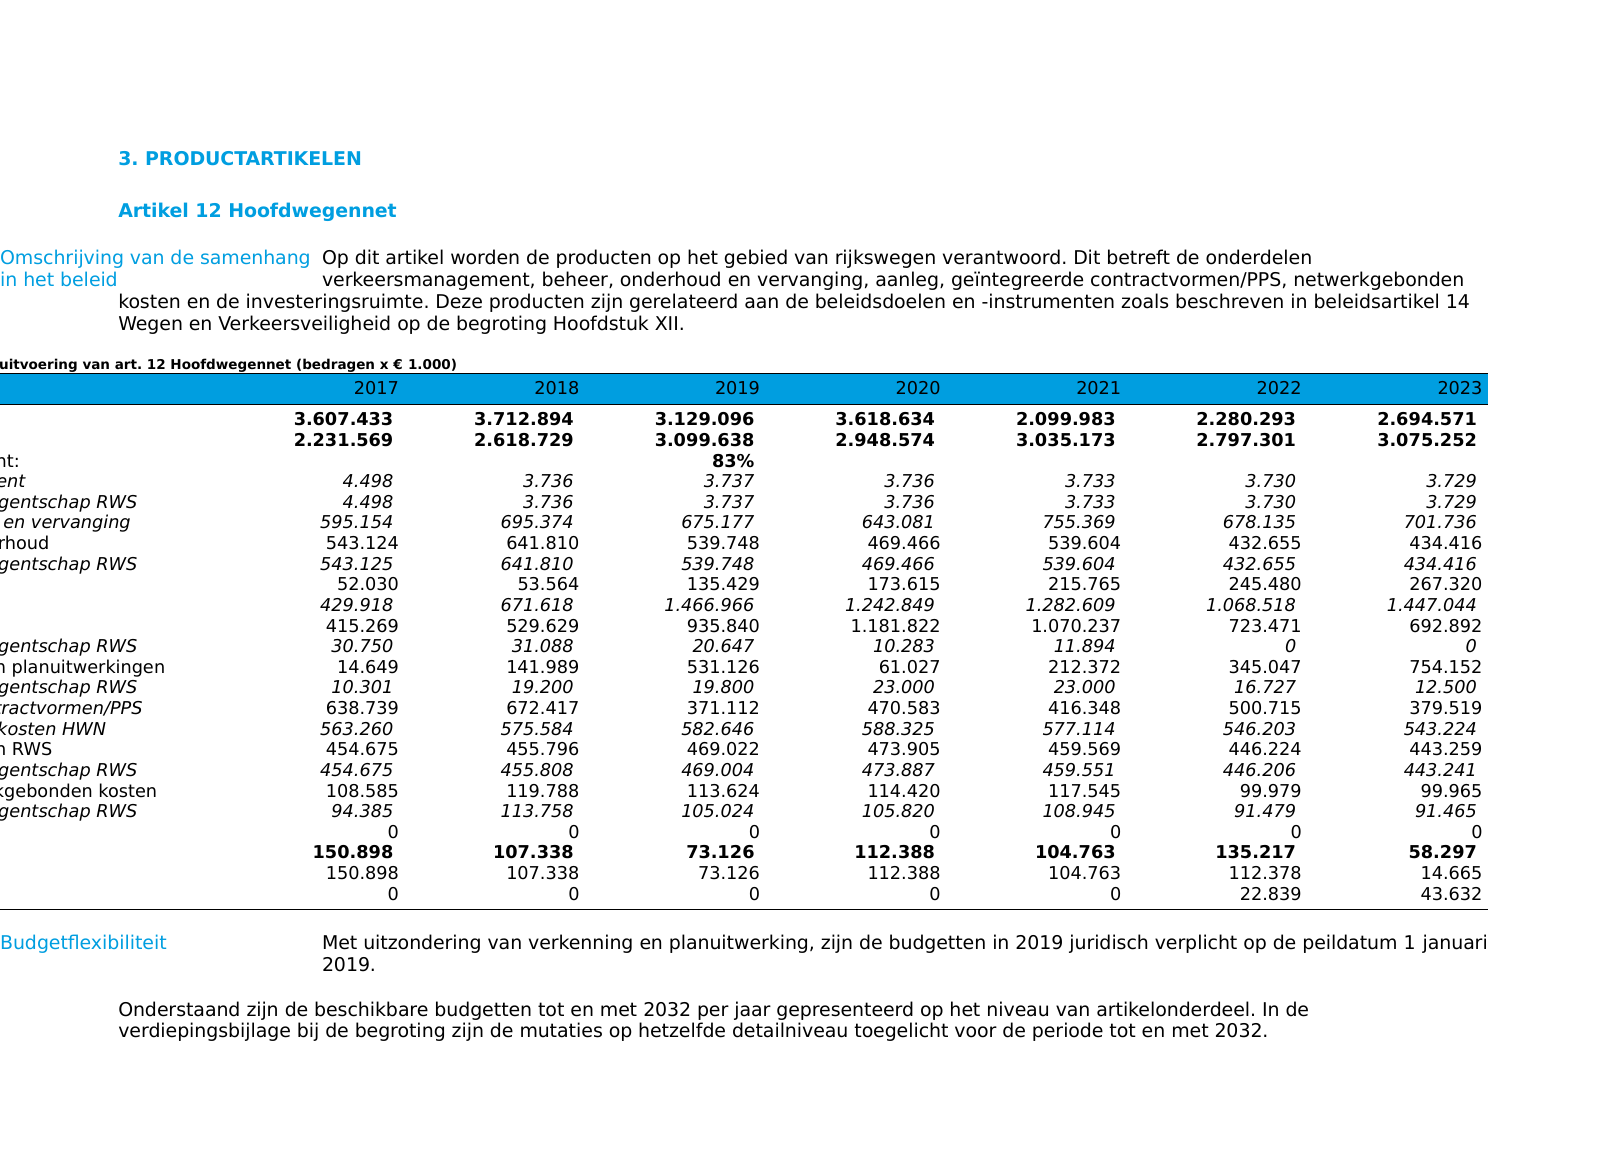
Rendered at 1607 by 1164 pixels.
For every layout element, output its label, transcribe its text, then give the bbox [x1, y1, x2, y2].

table_cell 469.004 [585, 760, 766, 781]
table_cell 3.729 [1308, 492, 1488, 512]
table_cell 3.712.894 [405, 405, 585, 430]
table_cell 30.750 [224, 636, 404, 657]
table_cell 11.894 [946, 636, 1127, 657]
table_cell 563.260 [224, 719, 404, 739]
table_cell 529.629 [405, 616, 585, 636]
table_cell [1308, 451, 1488, 471]
table_cell 0 [585, 822, 766, 842]
table_cell 12.01 Verkeersmanagement [0, 471, 224, 492]
table_cell 43.632 [1308, 884, 1488, 909]
table_cell 91.479 [1127, 801, 1307, 822]
table_cell 2.618.729 [405, 430, 585, 451]
table_cell [0, 374, 224, 404]
table_cell 3.733 [946, 492, 1127, 512]
table_cell 345.047 [1127, 657, 1307, 677]
table_cell 12.07 Investeringsruimte [0, 822, 224, 842]
table_cell 91.465 [1308, 801, 1488, 822]
table_cell 539.748 [585, 554, 766, 574]
table_cell 12.03.01 Realisatie [0, 616, 224, 636]
table_cell Uitgaven [0, 430, 224, 451]
table_cell 73.126 [585, 863, 766, 884]
table_cell 695.374 [405, 513, 585, 533]
table_cell 112.388 [766, 863, 946, 884]
table_cell 641.810 [405, 554, 585, 574]
table_cell 104.763 [946, 863, 1127, 884]
table_cell 4.498 [224, 471, 404, 492]
table_cell 99.979 [1127, 781, 1307, 801]
table_cell 543.224 [1308, 719, 1488, 739]
table_cell 469.466 [766, 554, 946, 574]
table_cell 443.259 [1308, 739, 1488, 760]
table_cell [1127, 451, 1307, 471]
table_cell 2019 [585, 374, 766, 404]
table_cell 135.429 [585, 574, 766, 595]
table_cell 2017 [224, 374, 404, 404]
table_cell 473.905 [766, 739, 946, 760]
table_cell 10.301 [224, 678, 404, 698]
table_cell 1.282.609 [946, 595, 1127, 616]
table_cell 454.675 [224, 739, 404, 760]
table_cell – Waarvan bijdrage aan agentschap RWS [0, 492, 224, 512]
table_cell 23.000 [766, 678, 946, 698]
table_cell – Waarvan bijdrage aan agentschap RWS [0, 801, 224, 822]
table_cell 3.730 [1127, 492, 1307, 512]
table_cell 455.796 [405, 739, 585, 760]
table_cell 723.471 [1127, 616, 1307, 636]
table_cell 2.231.569 [224, 430, 404, 451]
table_cell 1.466.966 [585, 595, 766, 616]
table_cell 588.325 [766, 719, 946, 739]
table_cell 754.152 [1308, 657, 1488, 677]
table_cell 12.02.04 Vervanging [0, 574, 224, 595]
table_cell – Waarvan bijdrage aan agentschap RWS [0, 554, 224, 574]
table_cell 141.989 [405, 657, 585, 677]
table_cell 0 [946, 884, 1127, 909]
table_cell 638.739 [224, 698, 404, 719]
table_cell 99.965 [1308, 781, 1488, 801]
table_cell 12.06.02 Overige netwerkgebonden kosten [0, 781, 224, 801]
table_cell 454.675 [224, 760, 404, 781]
table_cell 543.124 [224, 533, 404, 554]
table_cell 692.892 [1308, 616, 1488, 636]
table_cell 0 [405, 884, 585, 909]
table_cell 0 [1127, 822, 1307, 842]
table_cell 0 [946, 822, 1127, 842]
table_cell 675.177 [585, 513, 766, 533]
table_cell 14.649 [224, 657, 404, 677]
table_cell 473.887 [766, 760, 946, 781]
table_cell 58.297 [1308, 843, 1488, 863]
table_cell 539.604 [946, 533, 1127, 554]
table_cell 546.203 [1127, 719, 1307, 739]
table_cell 3.736 [766, 471, 946, 492]
table_cell 12.02.01 Beheer en onderhoud [0, 533, 224, 554]
table_cell 107.338 [405, 843, 585, 863]
table_cell 12.09 Ontvangsten [0, 843, 224, 863]
table_cell 1.181.822 [766, 616, 946, 636]
table_cell 23.000 [946, 678, 1127, 698]
table_cell 371.112 [585, 698, 766, 719]
table_cell 4.498 [224, 492, 404, 512]
table_cell 3.736 [405, 471, 585, 492]
text Budgetflexibiliteit [0, 932, 322, 954]
table_cell [766, 451, 946, 471]
table_cell Verplichtingen [0, 405, 224, 430]
table_cell 459.551 [946, 760, 1127, 781]
text Onderstaand zijn de beschikbare budgetten tot en met 2032 per jaar gepresenteerd op het niveau van artikelonderdeel. In de verdiepingsbijlage bij de begroting zijn de mutaties op hetzelfde detailniveau toegelicht voor de periode tot en met 2032. [118, 998, 1488, 1042]
table_cell [224, 451, 404, 471]
table_cell 2.797.301 [1127, 430, 1307, 451]
table_cell 575.584 [405, 719, 585, 739]
table_cell 104.763 [946, 843, 1127, 863]
table_cell 12.09.01 Ontvangsten [0, 863, 224, 884]
table_cell 582.646 [585, 719, 766, 739]
table_cell 429.918 [224, 595, 404, 616]
table_cell 1.070.237 [946, 616, 1127, 636]
table_cell 73.126 [585, 843, 766, 863]
table_cell 83% [585, 451, 766, 471]
table_cell 2.280.293 [1127, 405, 1307, 430]
table_cell 19.800 [585, 678, 766, 698]
table_cell 2018 [405, 374, 585, 404]
table_cell 595.154 [224, 513, 404, 533]
table_cell 0 [766, 822, 946, 842]
table_cell 3.736 [405, 492, 585, 512]
subtitle 3. PRODUCTARTIKELEN [118, 148, 1488, 170]
table_cell 415.269 [224, 616, 404, 636]
table_cell 0 [224, 884, 404, 909]
table_cell 641.810 [405, 533, 585, 554]
table_cell 3.099.638 [585, 430, 766, 451]
table_cell 455.808 [405, 760, 585, 781]
table_cell 267.320 [1308, 574, 1488, 595]
table_cell 3.729 [1308, 471, 1488, 492]
table_cell 2.948.574 [766, 430, 946, 451]
table_cell 432.655 [1127, 554, 1307, 574]
table_cell 443.241 [1308, 760, 1488, 781]
table_cell 2020 [766, 374, 946, 404]
table_cell 446.206 [1127, 760, 1307, 781]
table_cell 53.564 [405, 574, 585, 595]
table_cell 112.378 [1127, 863, 1307, 884]
table_cell 0 [1308, 636, 1488, 657]
table_cell 61.027 [766, 657, 946, 677]
table_cell 119.788 [405, 781, 585, 801]
table_cell 0 [766, 884, 946, 909]
table_cell 19.200 [405, 678, 585, 698]
table_cell 22.839 [1127, 884, 1307, 909]
table_cell 446.224 [1127, 739, 1307, 760]
table_cell 12.02 Beheer, onderhoud en vervanging [0, 513, 224, 533]
table_cell – Waarvan bijdrage aan agentschap RWS [0, 760, 224, 781]
table_cell 2021 [946, 374, 1127, 404]
table_cell 31.088 [405, 636, 585, 657]
table_cell 112.388 [766, 843, 946, 863]
table_cell 755.369 [946, 513, 1127, 533]
table_cell 0 [585, 884, 766, 909]
table_cell 643.081 [766, 513, 946, 533]
table_cell 12.06 Netwerkgebonden kosten HWN [0, 719, 224, 739]
table_cell 432.655 [1127, 533, 1307, 554]
table_cell 2023 [1308, 374, 1488, 404]
table_cell 3.075.252 [1308, 430, 1488, 451]
table_header Budgettaire gevolgen van de uitvoering van art. 12 Hoofdwegennet (bedragen x € 1.000) [0, 357, 1488, 373]
table_cell 539.748 [585, 533, 766, 554]
table_cell 150.898 [224, 843, 404, 863]
table_cell 3.737 [585, 471, 766, 492]
table_cell 459.569 [946, 739, 1127, 760]
table_cell 14.665 [1308, 863, 1488, 884]
table_cell 469.466 [766, 533, 946, 554]
table_cell 12.06.01 Apparaatskosten RWS [0, 739, 224, 760]
table_cell 3.736 [766, 492, 946, 512]
table_cell 1.242.849 [766, 595, 946, 616]
table_cell 1.068.518 [1127, 595, 1307, 616]
table_cell 539.604 [946, 554, 1127, 574]
table_cell – Waarvan bijdrage aan agentschap RWS [0, 636, 224, 657]
table_cell 543.125 [224, 554, 404, 574]
table_cell 2.694.571 [1308, 405, 1488, 430]
table_cell 3.733 [946, 471, 1127, 492]
table_cell 671.618 [405, 595, 585, 616]
table_cell 12.500 [1308, 678, 1488, 698]
table_cell 245.480 [1127, 574, 1307, 595]
table_cell 0 [1308, 822, 1488, 842]
table_cell 2022 [1127, 374, 1307, 404]
table_cell 3.730 [1127, 471, 1307, 492]
table_cell 1.447.044 [1308, 595, 1488, 616]
table_cell 416.348 [946, 698, 1127, 719]
table_cell 10.283 [766, 636, 946, 657]
table_cell 108.945 [946, 801, 1127, 822]
table_cell 12.03.02 Verkenningen en planuitwerkingen [0, 657, 224, 677]
table_cell Waarvan juridisch verplicht: [0, 451, 224, 471]
table_cell 3.129.096 [585, 405, 766, 430]
table_cell 107.338 [405, 863, 585, 884]
table_cell 0 [405, 822, 585, 842]
table_cell 16.727 [1127, 678, 1307, 698]
table_cell 113.624 [585, 781, 766, 801]
table_cell 0 [1127, 636, 1307, 657]
table_cell 935.840 [585, 616, 766, 636]
table_cell 0 [224, 822, 404, 842]
table_cell 470.583 [766, 698, 946, 719]
text Omschrijving van de samenhang in het beleid [0, 247, 322, 291]
table_cell 212.372 [946, 657, 1127, 677]
table_cell 672.417 [405, 698, 585, 719]
table_cell 3.737 [585, 492, 766, 512]
table_cell 434.416 [1308, 554, 1488, 574]
table_cell 113.758 [405, 801, 585, 822]
table_cell 150.898 [224, 863, 404, 884]
table_cell [405, 451, 585, 471]
table_cell 108.585 [224, 781, 404, 801]
table_cell 105.024 [585, 801, 766, 822]
subtitle Artikel 12 Hoofdwegennet [118, 200, 1488, 222]
table_cell 94.385 [224, 801, 404, 822]
table_cell 12.03 Aanleg [0, 595, 224, 616]
table_cell 3.618.634 [766, 405, 946, 430]
table_cell 500.715 [1127, 698, 1307, 719]
table_cell 52.030 [224, 574, 404, 595]
table_cell 3.607.433 [224, 405, 404, 430]
text Met uitzondering van verkenning en planuitwerking, zijn de budgetten in 2019 juridisch verplicht op de peildatum 1 januari 2019. [0, 932, 1488, 976]
table_cell 12.09.02 Tolopgave [0, 884, 224, 909]
table_cell – Waarvan bijdrage aan agentschap RWS [0, 678, 224, 698]
table_cell 3.035.173 [946, 430, 1127, 451]
table_cell 577.114 [946, 719, 1127, 739]
table_cell 701.736 [1308, 513, 1488, 533]
table_cell 379.519 [1308, 698, 1488, 719]
table_cell 434.416 [1308, 533, 1488, 554]
table_cell 20.647 [585, 636, 766, 657]
table_cell 215.765 [946, 574, 1127, 595]
table_cell 105.820 [766, 801, 946, 822]
table_cell 12.04 Geïntegreerde contractvormen/PPS [0, 698, 224, 719]
table_cell 469.022 [585, 739, 766, 760]
table_cell 678.135 [1127, 513, 1307, 533]
table_cell 117.545 [946, 781, 1127, 801]
table_cell 114.420 [766, 781, 946, 801]
table_cell 2.099.983 [946, 405, 1127, 430]
table_cell 135.217 [1127, 843, 1307, 863]
table_cell 173.615 [766, 574, 946, 595]
text Op dit artikel worden de producten op het gebied van rijkswegen verantwoord. Dit betreft de onderdelen verkeersmanagement, beheer, onderhoud en vervanging, aanleg, geïntegreerde contractvormen/PPS, netwerkgebonden kosten en de investeringsruimte. Deze producten zijn gerelateerd aan de beleidsdoelen en -instrumenten zoals beschreven in beleidsartikel 14 Wegen en Verkeersveiligheid op de begroting Hoofdstuk XII. [118, 247, 1488, 335]
table_cell 531.126 [585, 657, 766, 677]
table_cell [946, 451, 1127, 471]
